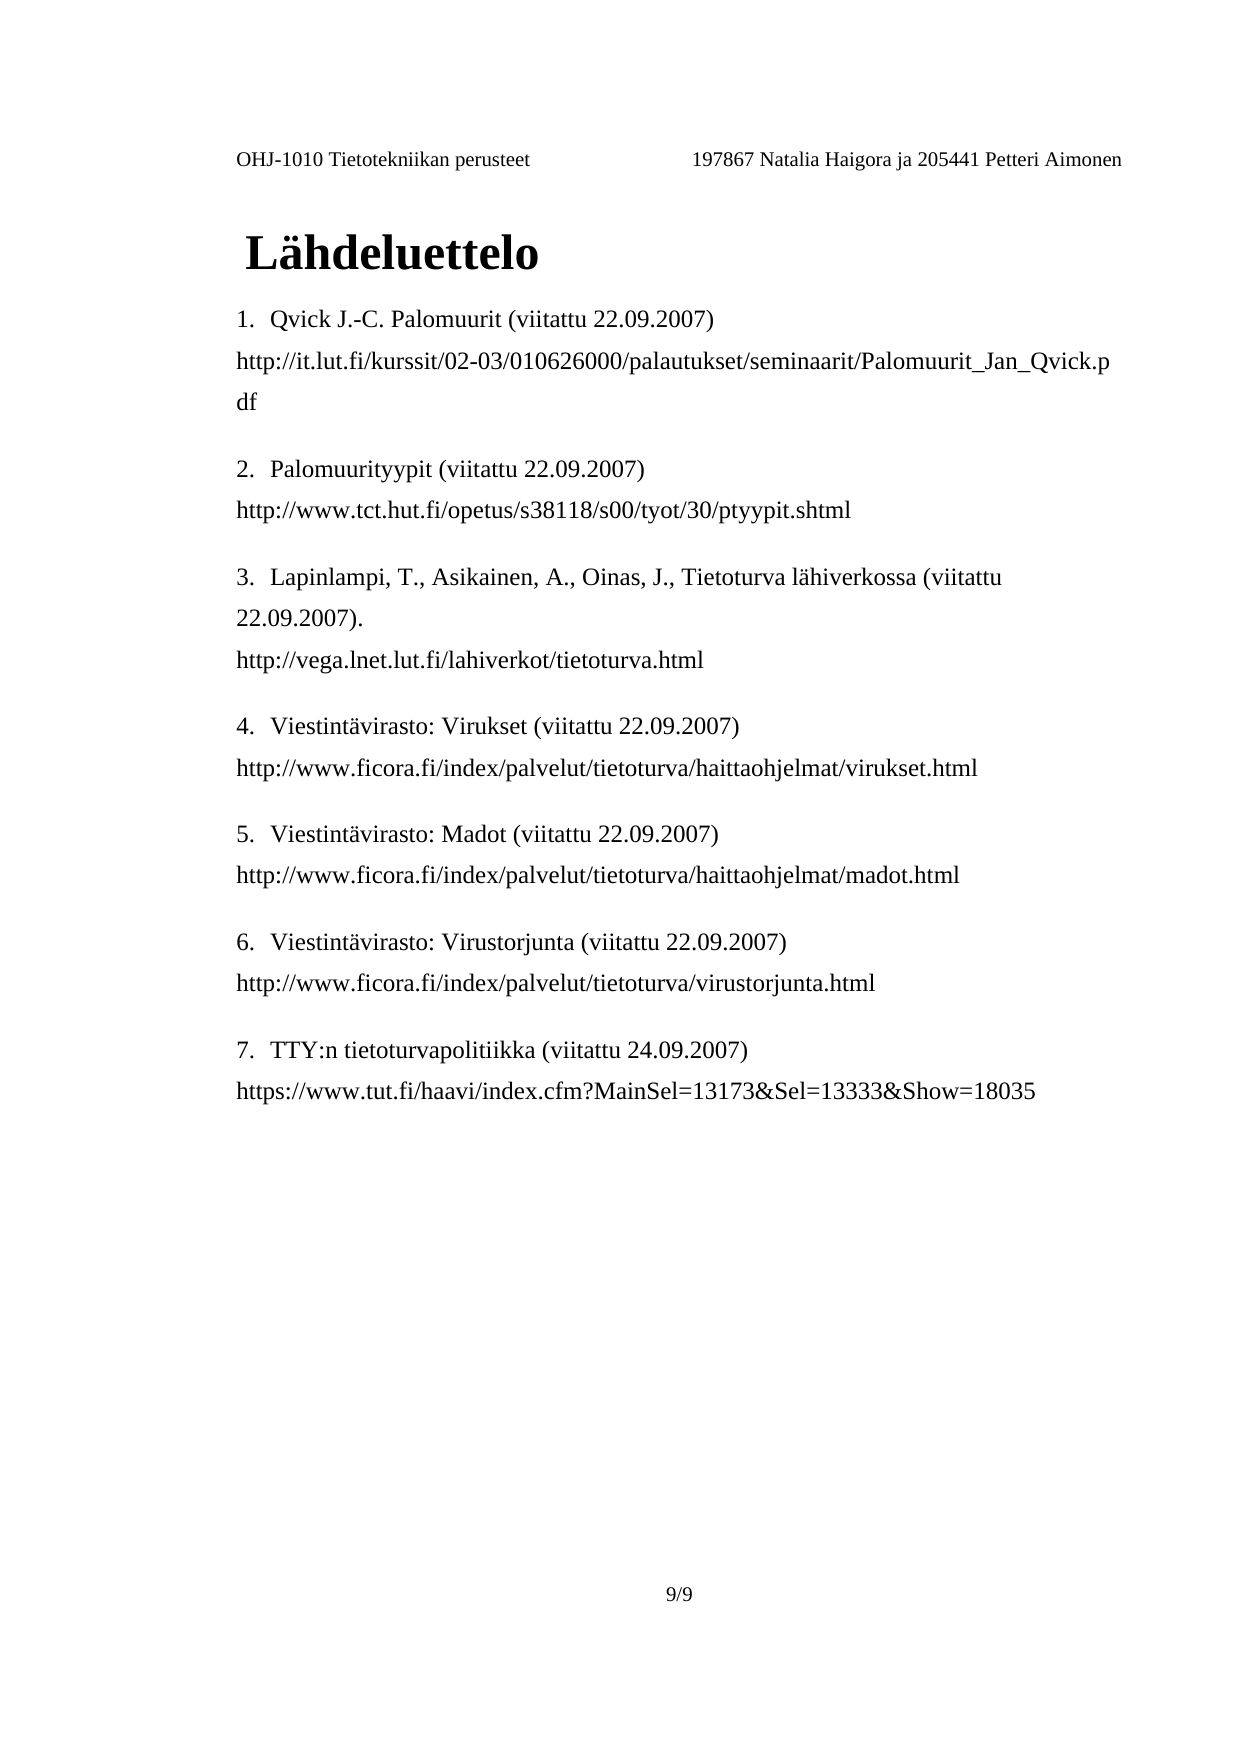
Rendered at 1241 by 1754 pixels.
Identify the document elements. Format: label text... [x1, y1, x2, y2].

list Viestintävirasto: Virukset (viitattu 22.09.2007) http://www.ficora.fi/index/palvelut/tietoturva/haittaohjelmat/virukset.html [236, 712, 1122, 781]
list Qvick J.-C. Palomuurit (viitattu 22.09.2007) http://it.lut.fi/kurssit/02-03/010626000/palautukset/seminaarit/Palomuurit_Jan_Qvick.pdf [236, 305, 1122, 416]
list Lapinlampi, T., Asikainen, A., Oinas, J., Tietoturva lähiverkossa (viitattu 22.09.2007). http://vega.lnet.lut.fi/lahiverkot/tietoturva.html [236, 563, 1122, 673]
list Viestintävirasto: Madot (viitattu 22.09.2007) http://www.ficora.fi/index/palvelut/tietoturva/haittaohjelmat/madot.html [236, 820, 1122, 889]
list TTY:n tietoturvapolitiikka (viitattu 24.09.2007) https://www.tut.fi/haavi/index.cfm?MainSel=13173&Sel=13333&Show=18035 [236, 1036, 1122, 1105]
list Viestintävirasto: Virustorjunta (viitattu 22.09.2007) http://www.ficora.fi/index/palvelut/tietoturva/virustorjunta.html [236, 928, 1122, 997]
list Palomuurityypit (viitattu 22.09.2007) http://www.tct.hut.fi/opetus/s38118/s00/tyot/30/ptyypit.shtml [236, 455, 1122, 524]
subtitle Lähdeluettelo [236, 225, 1122, 280]
